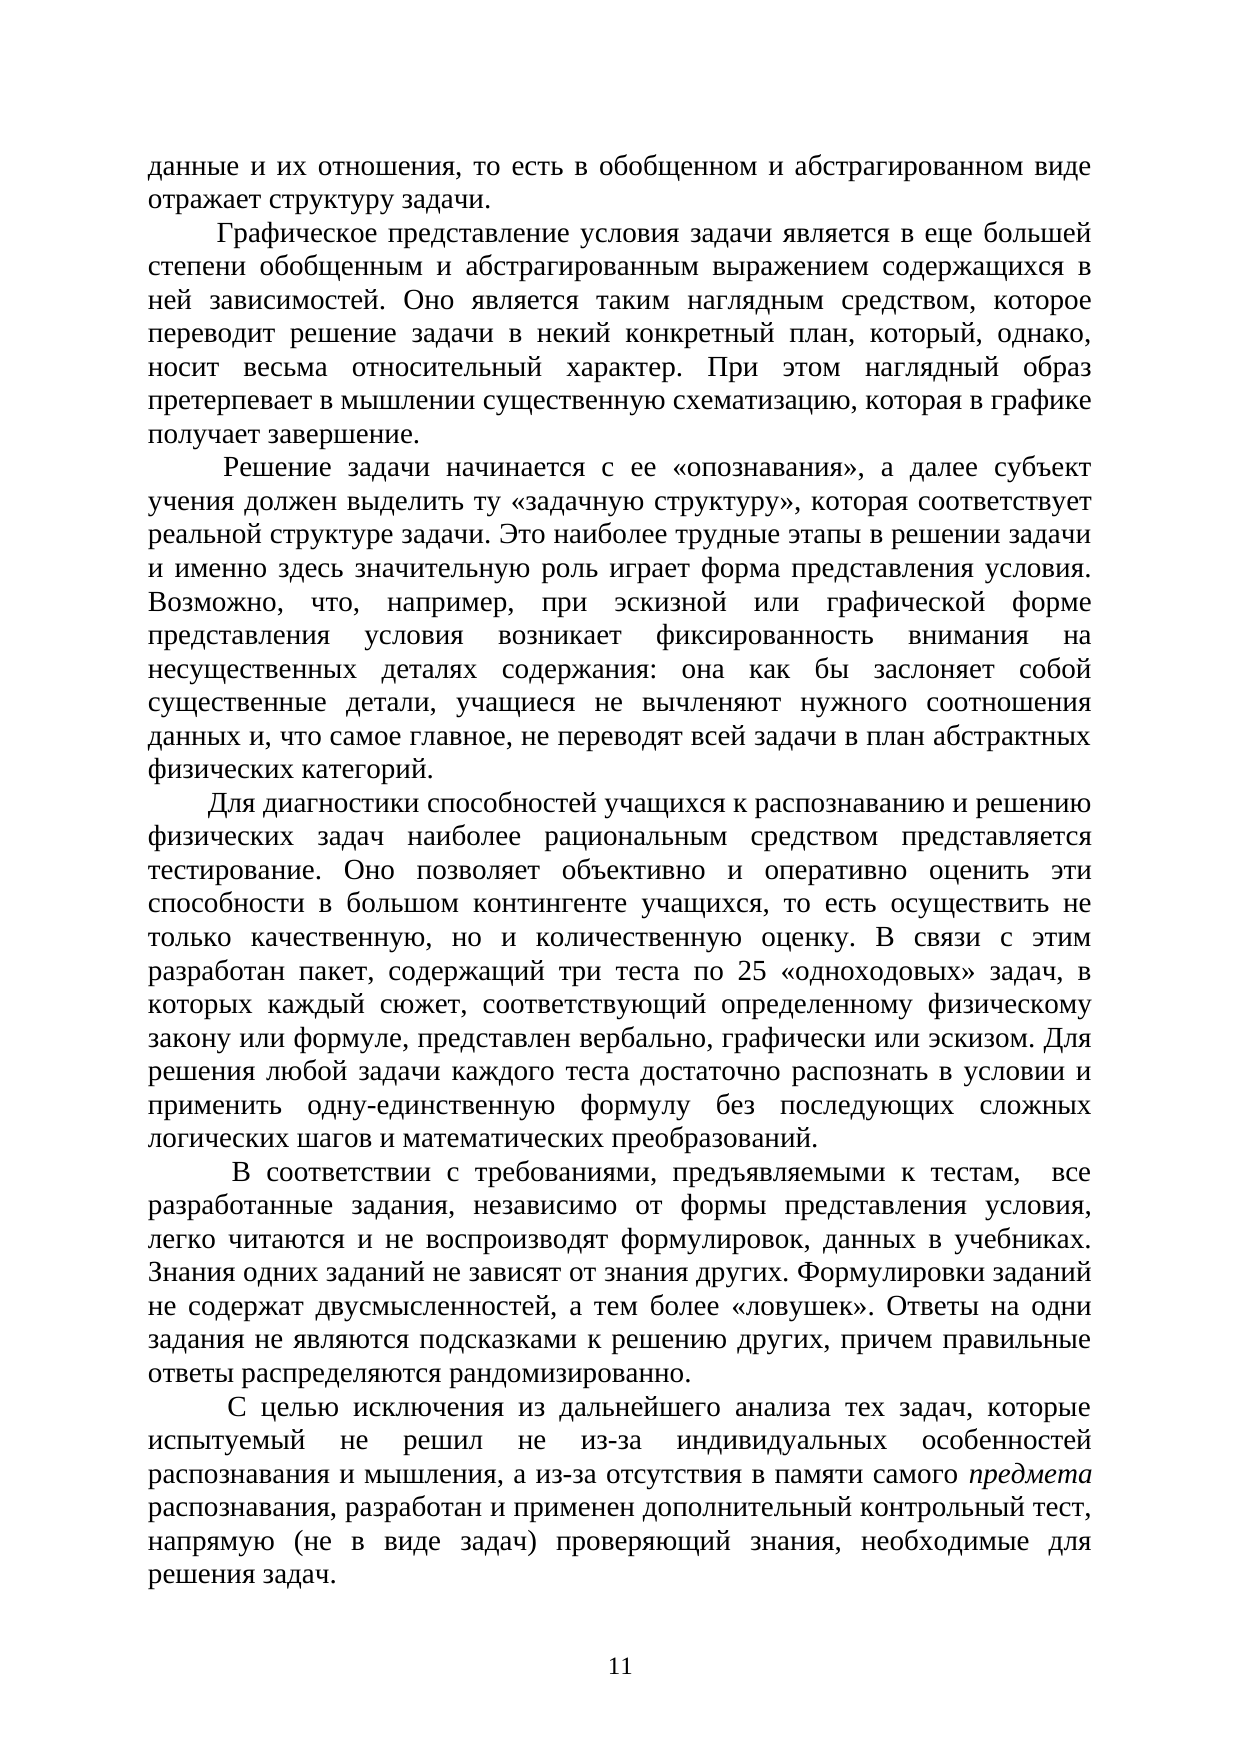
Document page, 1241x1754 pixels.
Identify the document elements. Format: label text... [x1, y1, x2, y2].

text Решение задачи начинается с ее «опознавания», а далее субъект учения должен выделить ту «задачную структуру», которая соответствует реальной структуре задачи. Это наиболее трудные этапы в решении задачи и именно здесь значительную роль играет форма представления условия. Возможно, что, например, при эскизной или графической форме представления условия возникает фиксированность внимания на несущественных деталях содержания: она как бы заслоняет собой существенные детали, учащиеся не вычленяют нужного соотношения данных и, что самое главное, не переводят всей задачи в план абстрактных физических категорий. [148, 449, 1092, 785]
text Графическое представление условия задачи является в еще большей степени обобщенным и абстрагированным выражением содержащихся в ней зависимостей. Оно является таким наглядным средством, которое переводит решение задачи в некий конкретный план, который, однако, носит весьма относительный характер. При этом наглядный образ претерпевает в мышлении существенную схематизацию, которая в графике получает завершение. [148, 215, 1092, 449]
text С целью исключения из дальнейшего анализа тех задач, которые испытуемый не решил не из-за индивидуальных особенностей распознавания и мышления, а из-за отсутствия в памяти самого предмета распознавания, разработан и применен дополнительный контрольный тест, напрямую (не в виде задач) проверяющий знания, необходимые для решения задач. [148, 1389, 1092, 1590]
text Для диагностики способностей учащихся к распознаванию и решению физических задач наиболее рациональным средством представляется тестирование. Оно позволяет объективно и оперативно оценить эти способности в большом контингенте учащихся, то есть осуществить не только качественную, но и количественную оценку. В связи с этим разработан пакет, содержащий три теста по 25 «одноходовых» задач, в которых каждый сюжет, соответствующий определенному физическому закону или формуле, представлен вербально, графически или эскизом. Для решения любой задачи каждого теста достаточно распознать в условии и применить одну-единственную формулу без последующих сложных логических шагов и математических преобразований. [148, 785, 1092, 1154]
text данные и их отношения, то есть в обобщенном и абстрагированном виде отражает структуру задачи. [148, 148, 1092, 215]
text В соответствии с требованиями, предъявляемыми к тестам, все разработанные задания, независимо от формы представления условия, легко читаются и не воспроизводят формулировок, данных в учебниках. Знания одних заданий не зависят от знания других. Формулировки заданий не содержат двусмысленностей, а тем более «ловушек». Ответы на одни задания не являются подсказками к решению других, причем правильные ответы распределяются рандомизированно. [148, 1154, 1092, 1389]
